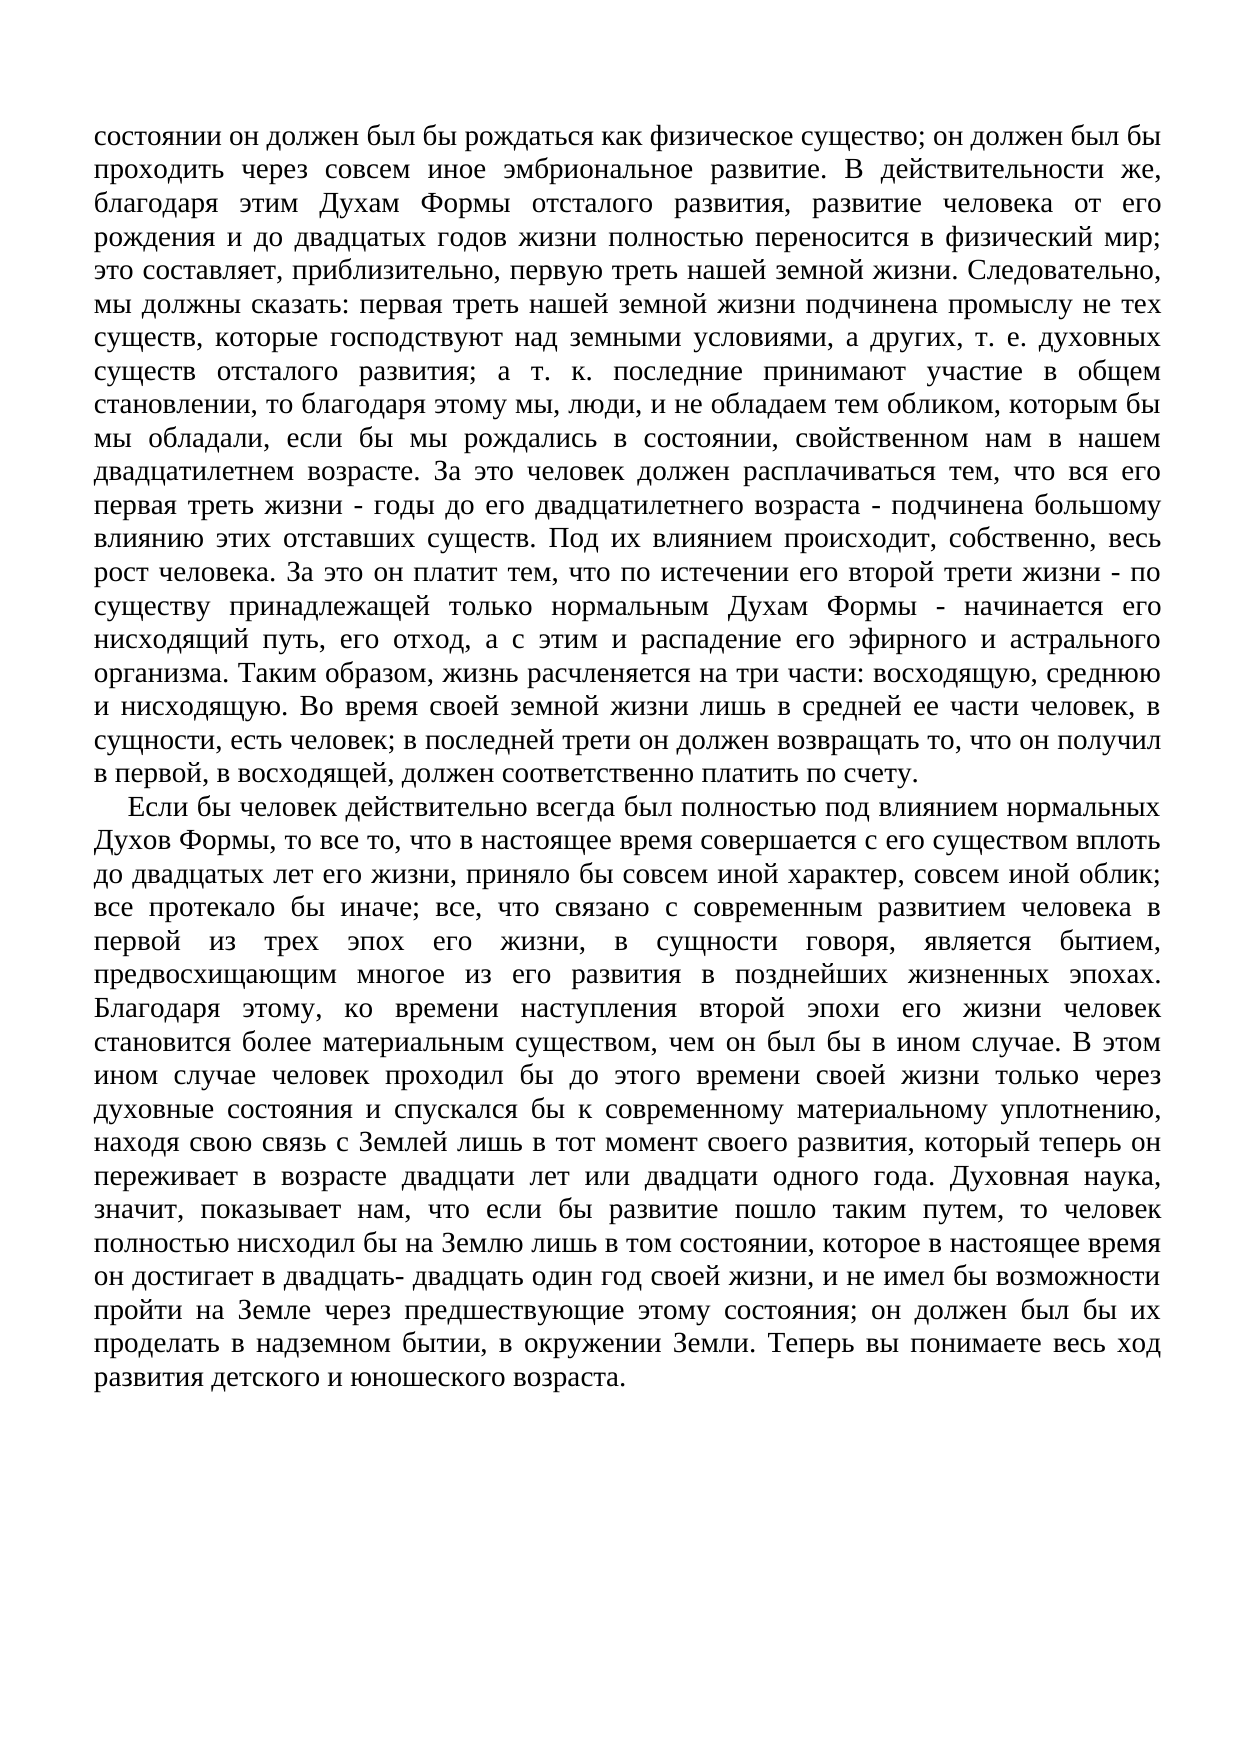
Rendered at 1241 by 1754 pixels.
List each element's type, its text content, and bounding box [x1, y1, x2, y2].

text Если бы человек действительно всегда был полностью под влиянием нормальных Духов Формы, то все то, что в настоящее время совершается с его существом вплоть до двадцатых лет его жизни, приняло бы совсем иной характер, совсем иной облик; все протекало бы иначе; все, что связано с современным развитием человека в первой из трех эпох его жизни, в сущности говоря, является бытием, предвосхищающим многое из его развития в позднейших жизненных эпохах. Благодаря этому, ко времени наступления второй эпохи его жизни человек становится более материальным существом, чем он был бы в ином случае. В этом ином случае человек проходил бы до этого времени своей жизни только через духовные состояния и спускался бы к современному материальному уплотнению, находя свою связь с Землей лишь в тот момент своего развития, который теперь он переживает в возрасте двадцати лет или двадцати одного года. Духовная наука, значит, показывает нам, что если бы развитие пошло таким путем, то человек полностью нисходил бы на Землю лишь в том состоянии, которое в настоящее время он достигает в двадцать- двадцать один год своей жизни, и не имел бы возможности пройти на Земле через предшествующие этому состояния; он должен был бы их проделать в надземном бытии, в окружении Земли. Теперь вы понимаете весь ход развития детского и юношеского возраста. [94, 789, 1162, 1393]
text состоянии он должен был бы рождаться как физическое существо; он должен был бы проходить через совсем иное эмбриональное развитие. В действительности же, благодаря этим Духам Формы отсталого развития, развитие человека от его рождения и до двадцатых годов жизни полностью переносится в физический мир; это составляет, приблизительно, первую треть нашей земной жизни. Следовательно, мы должны сказать: первая треть нашей земной жизни подчинена промыслу не тех существ, которые господствуют над земными условиями, а других, т. е. духовных существ отсталого развития; а т. к. последние принимают участие в общем становлении, то благодаря этому мы, люди, и не обладаем тем обликом, которым бы мы обладали, если бы мы рождались в состоянии, свойственном нам в нашем двадцатилетнем возрасте. За это человек должен расплачиваться тем, что вся его первая треть жизни - годы до его двадцатилетнего возраста - подчинена большому влиянию этих отставших существ. Под их влиянием происходит, собственно, весь рост человека. За это он платит тем, что по истечении его второй трети жизни - по существу принадлежащей только нормальным Духам Формы - начинается его нисходящий путь, его отход, а с этим и распадение его эфирного и астрального организма. Таким образом, жизнь расчленяется на три части: восходящую, среднюю и нисходящую. Во время своей земной жизни лишь в средней ее части человек, в сущности, есть человек; в последней трети он должен возвращать то, что он получил в первой, в восходящей, должен соответственно платить по счету. [94, 118, 1162, 789]
